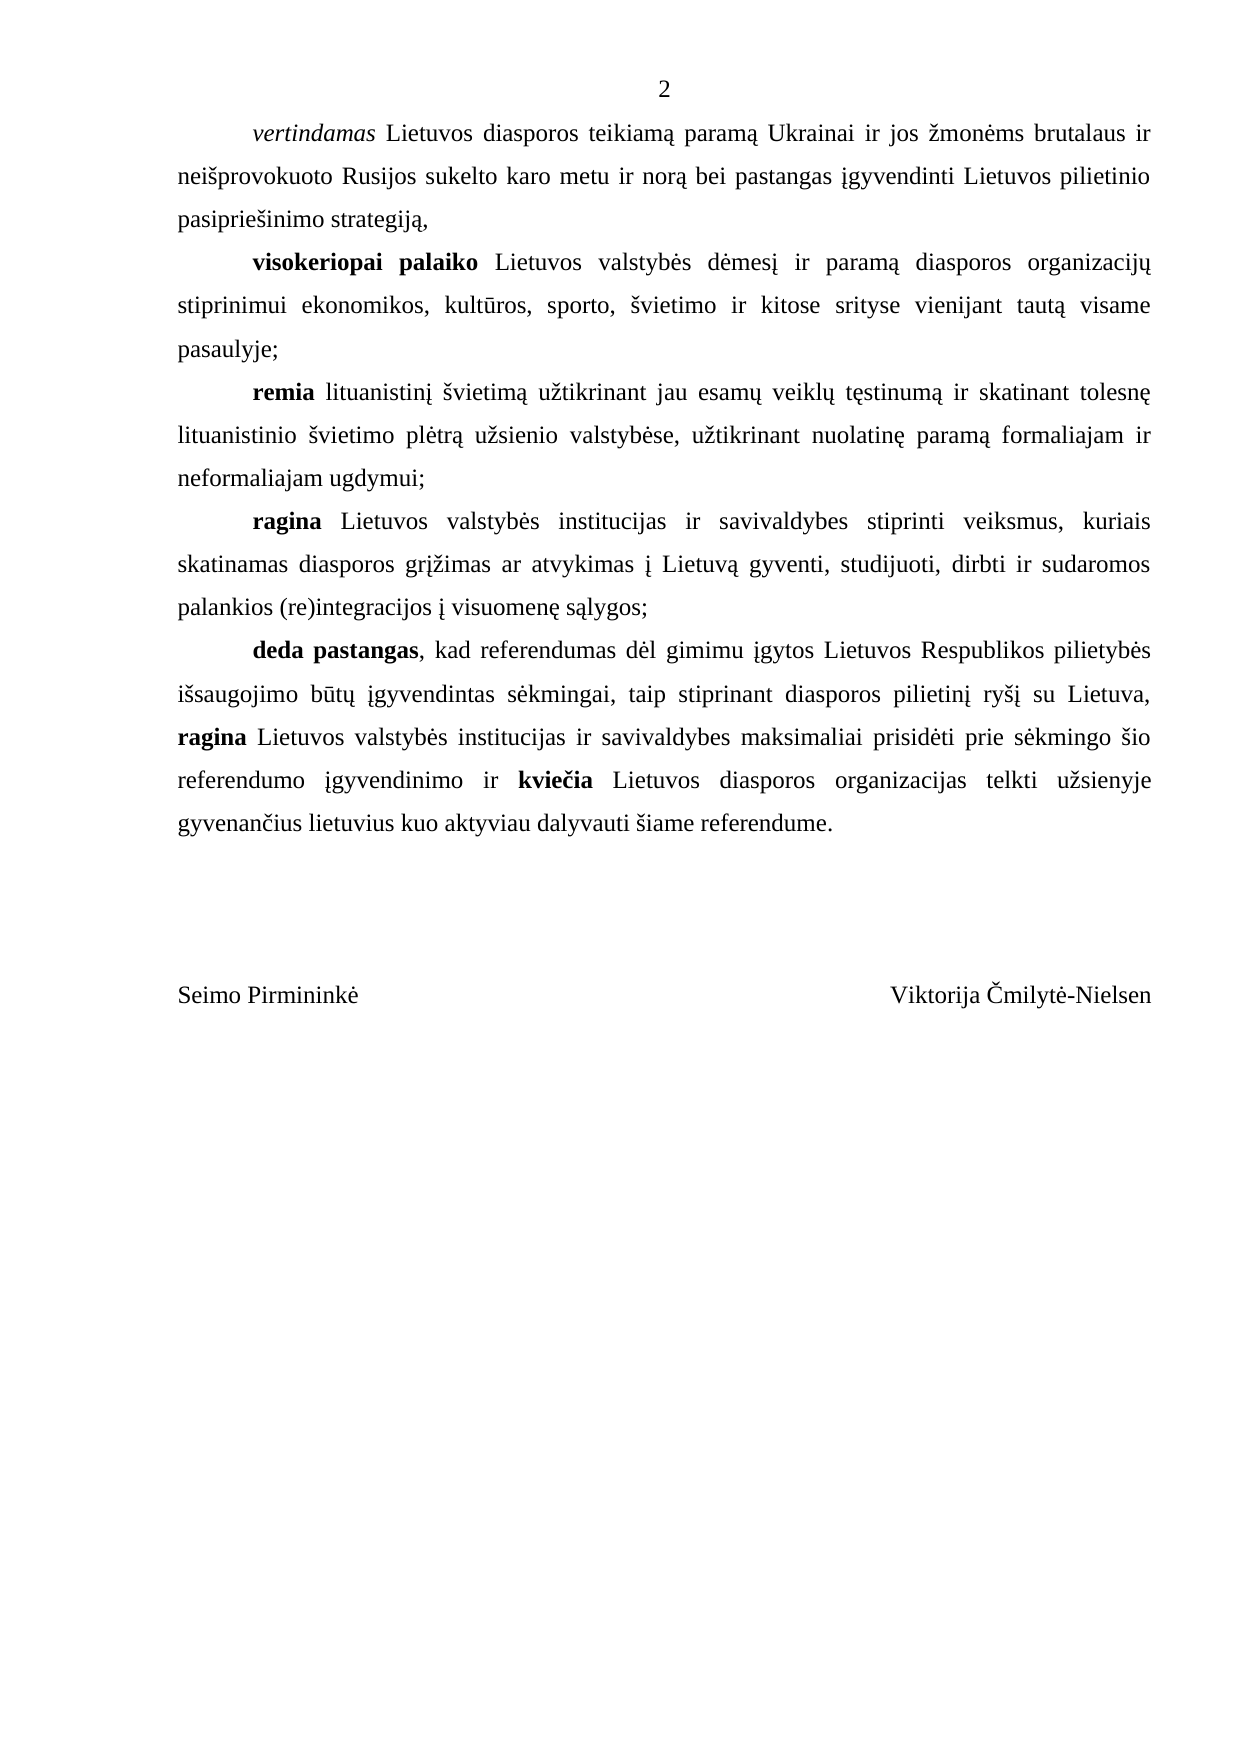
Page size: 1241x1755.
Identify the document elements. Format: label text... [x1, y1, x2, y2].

text deda pastangas, kad referendumas dėl gimimu įgytos Lietuvos Respublikos pilietybės išsaugojimo būtų įgyvendintas sėkmingai, taip stiprinant diasporos pilietinį ryšį su Lietuva, ragina Lietuvos valstybės institucijas ir savivaldybes maksimaliai prisidėti prie sėkmingo šio referendumo įgyvendinimo ir kviečia Lietuvos diasporos organizacijas telkti užsienyje gyvenančius lietuvius kuo aktyviau dalyvauti šiame referendume. [177, 636, 1152, 837]
text ragina Lietuvos valstybės institucijas ir savivaldybes stiprinti veiksmus, kuriais skatinamas diasporos grįžimas ar atvykimas į Lietuvą gyventi, studijuoti, dirbti ir sudaromos palankios (re)integracijos į visuomenę sąlygos; [177, 506, 1152, 621]
text remia lituanistinį švietimą užtikrinant jau esamų veiklų tęstinumą ir skatinant tolesnę lituanistinio švietimo plėtrą užsienio valstybėse, užtikrinant nuolatinę paramą formaliajam ir neformaliajam ugdymui; [177, 377, 1152, 492]
text visokeriopai palaiko Lietuvos valstybės dėmesį ir paramą diasporos organizacijų stiprinimui ekonomikos, kultūros, sporto, švietimo ir kitose srityse vienijant tautą visame pasaulyje; [177, 247, 1152, 362]
text vertindamas Lietuvos diasporos teikiamą paramą Ukrainai ir jos žmonėms brutalaus ir neišprovokuoto Rusijos sukelto karo metu ir norą bei pastangas įgyvendinti Lietuvos pilietinio pasipriešinimo strategiją, [177, 118, 1152, 233]
text Seimo Pirmininkė Viktorija Čmilytė-Nielsen [177, 981, 1152, 1009]
